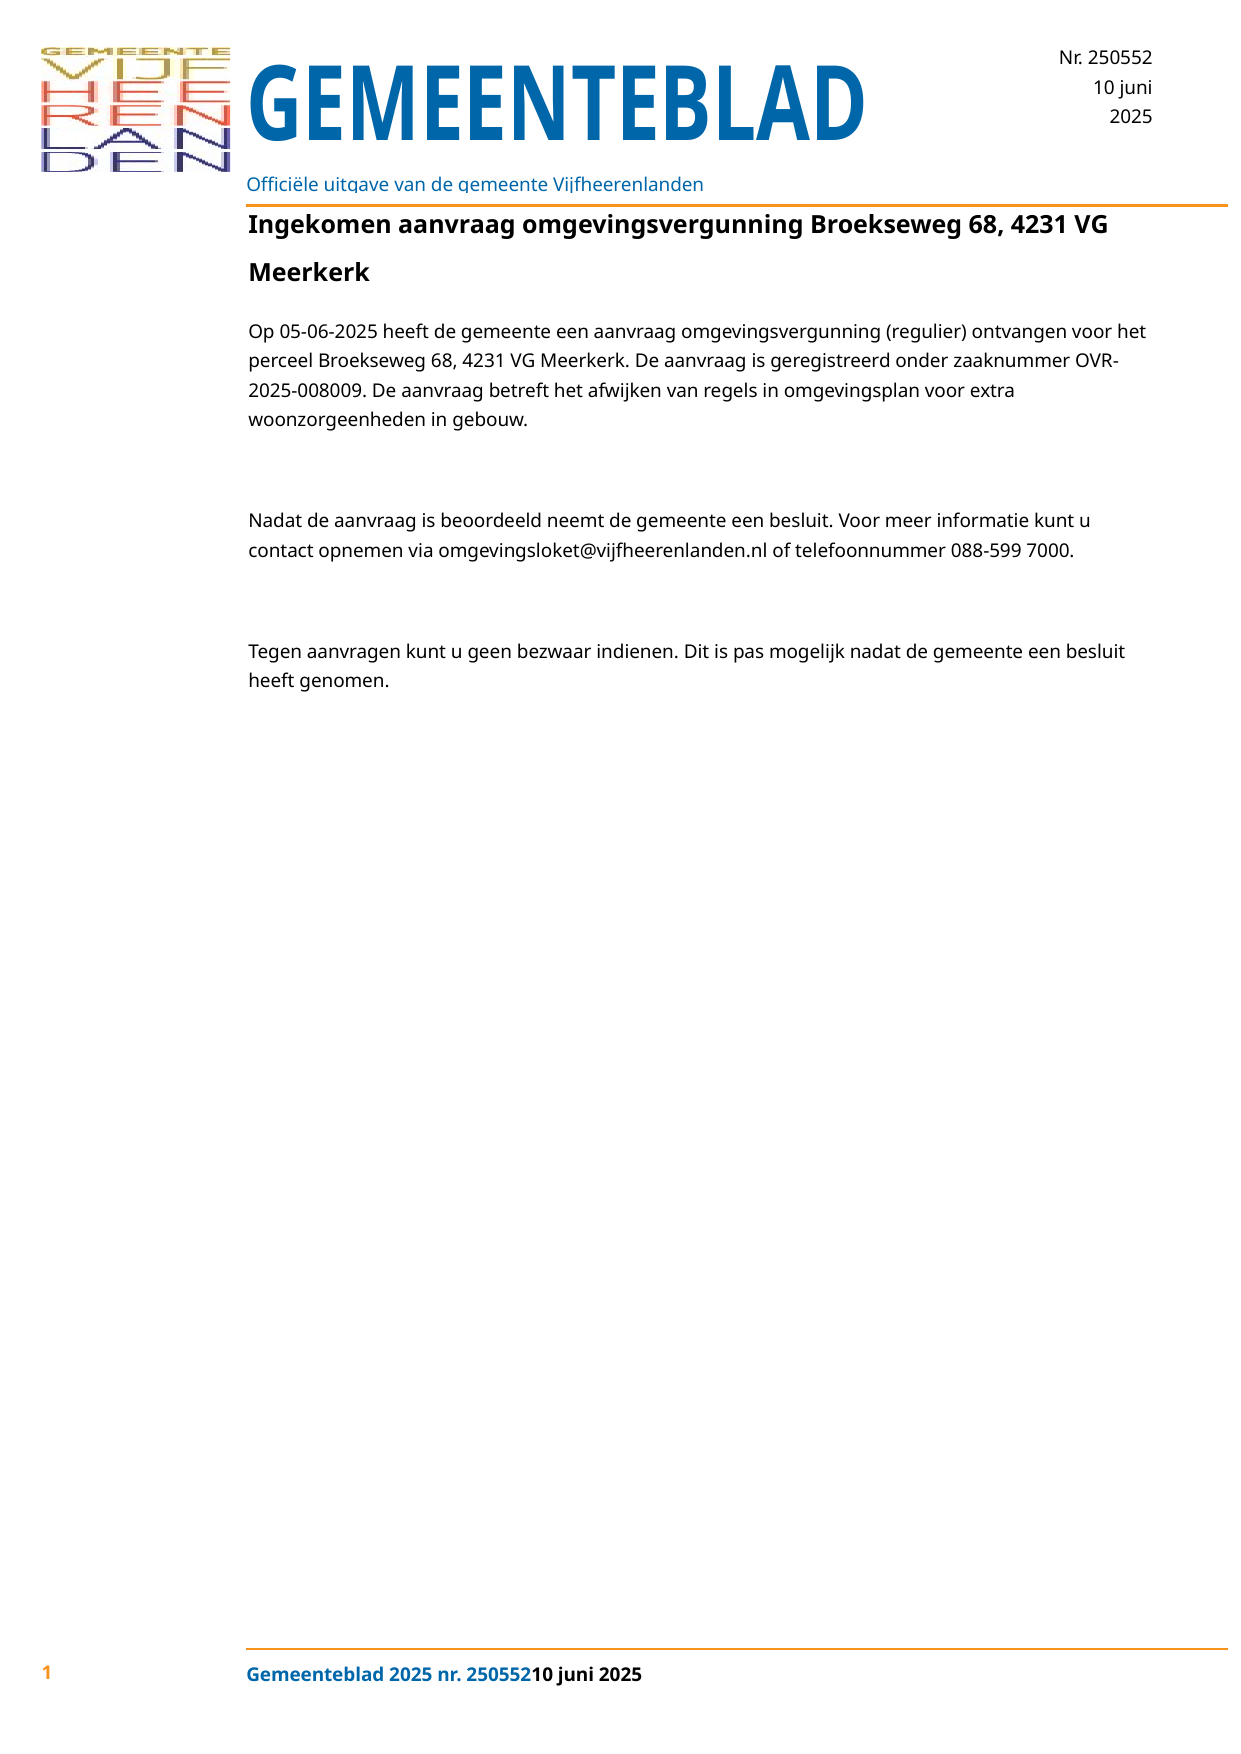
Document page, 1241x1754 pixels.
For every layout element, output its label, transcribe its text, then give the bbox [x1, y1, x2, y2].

picture [41, 47, 231, 172]
text Ingekomen aanvraag omgevingsvergunning Broekseweg 68, 4231 VG Meerkerk [248, 207, 1152, 288]
text Tegen aanvragen kunt u geen bezwaar indienen. Dit is pas mogelijk nadat de gemeente een besluit heeft genomen. [248, 638, 1152, 693]
text Op 05-06-2025 heeft de gemeente een aanvraag omgevingsvergunning (regulier) ontvangen voor het perceel Broekseweg 68, 4231 VG Meerkerk. De aanvraag is geregistreerd onder zaaknummer OVR-2025-008009. De aanvraag betreft het afwijken van regels in omgevingsplan voor extra woonzorgeenheden in gebouw. [248, 318, 1152, 432]
text Nadat de aanvraag is beoordeeld neemt de gemeente een besluit. Voor meer informatie kunt u contact opnemen via omgevingsloket@vijfheerenlanden.nl of telefoonnummer 088-599 7000. [248, 507, 1152, 563]
